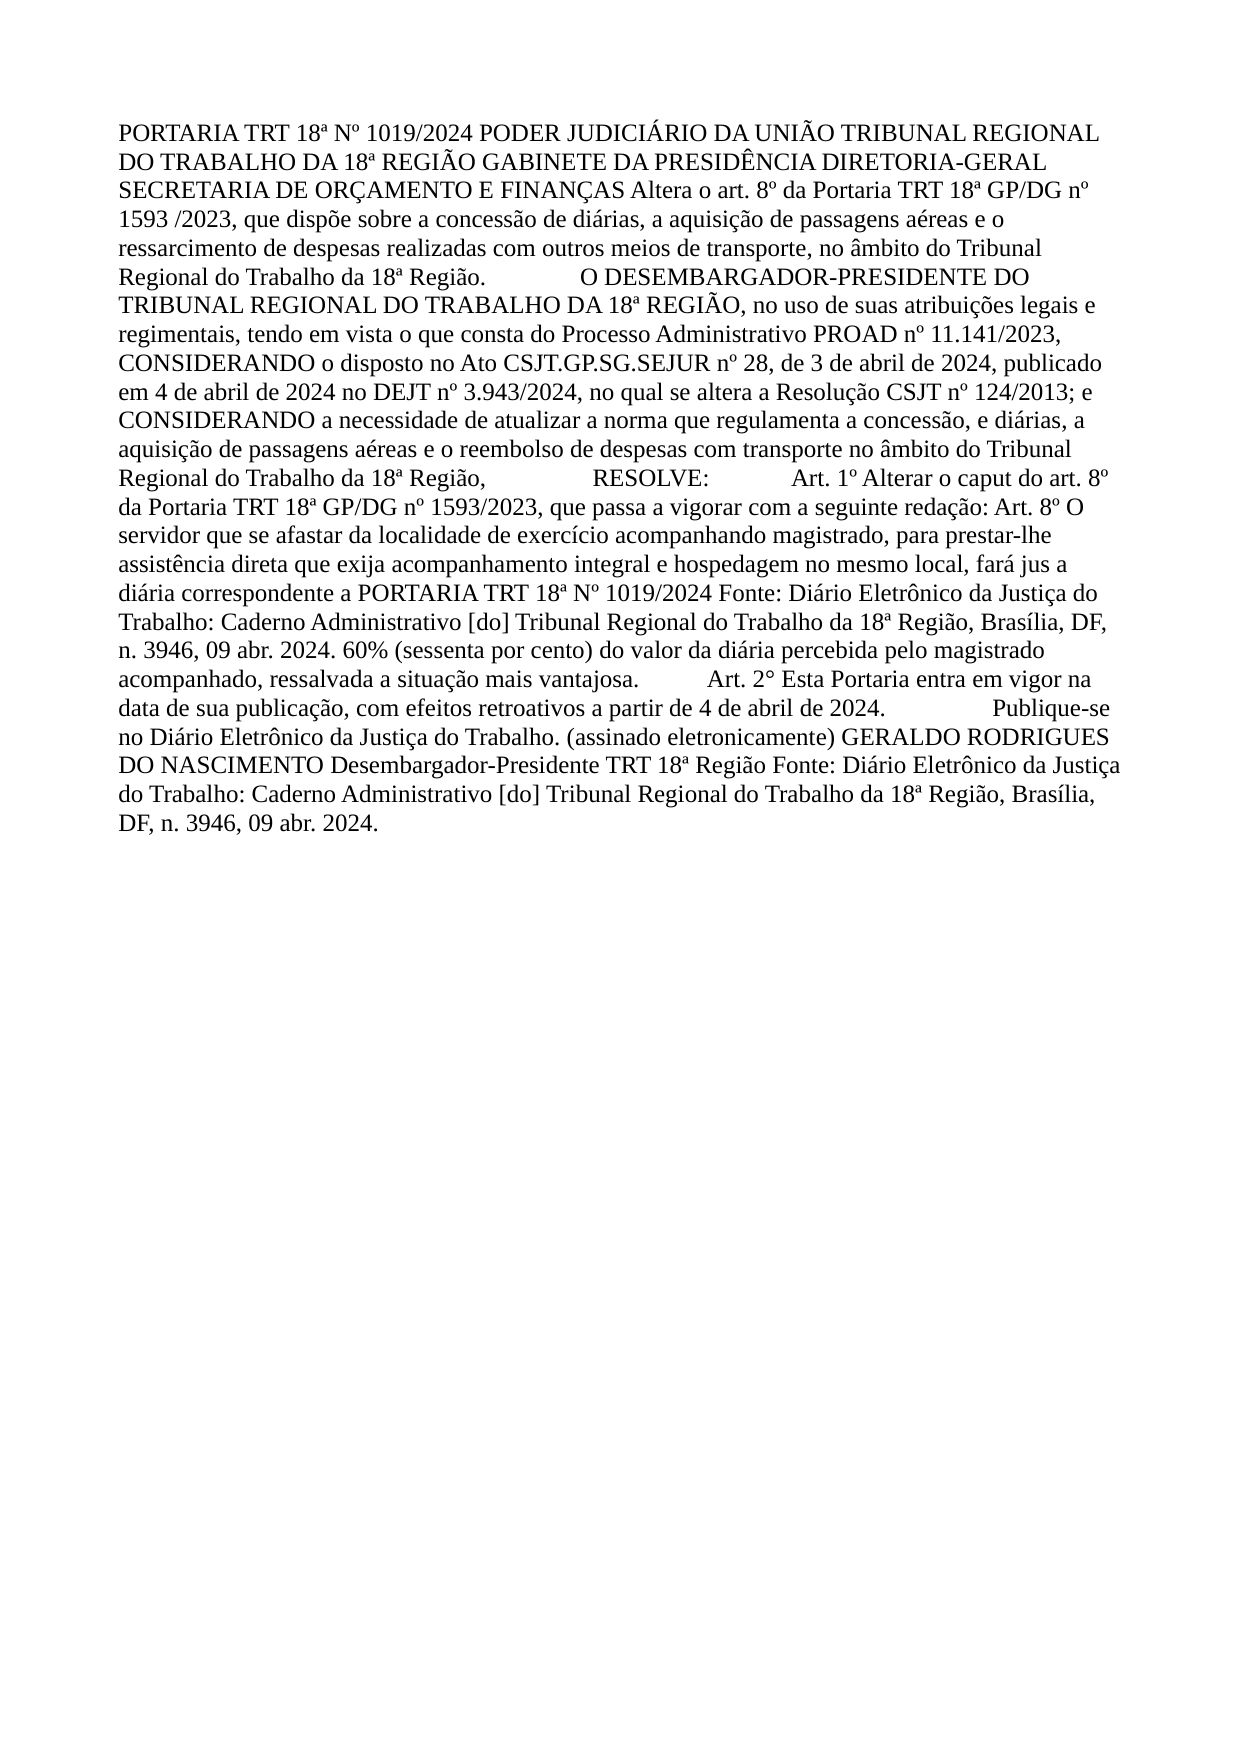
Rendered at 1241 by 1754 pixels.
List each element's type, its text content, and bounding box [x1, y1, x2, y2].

text PORTARIA TRT 18ª Nº 1019/2024 PODER JUDICIÁRIO DA UNIÃO TRIBUNAL REGIONAL DO TRABALHO DA 18ª REGIÃO GABINETE DA PRESIDÊNCIA DIRETORIA-GERAL SECRETARIA DE ORÇAMENTO E FINANÇAS Altera o art. 8º da Portaria TRT 18ª GP/DG nº 1593 /2023, que dispõe sobre a concessão de diárias, a aquisição de passagens aéreas e o ressarcimento de despesas realizadas com outros meios de transporte, no âmbito do Tribunal Regional do Trabalho da 18ª Região. O DESEMBARGADOR-PRESIDENTE DO TRIBUNAL REGIONAL DO TRABALHO DA 18ª REGIÃO, no uso de suas atribuições legais e regimentais, tendo em vista o que consta do Processo Administrativo PROAD nº 11.141/2023, CONSIDERANDO o disposto no Ato CSJT.GP.SG.SEJUR nº 28, de 3 de abril de 2024, publicado em 4 de abril de 2024 no DEJT nº 3.943/2024, no qual se altera a Resolução CSJT nº 124/2013; e CONSIDERANDO a necessidade de atualizar a norma que regulamenta a concessão, e diárias, a aquisição de passagens aéreas e o reembolso de despesas com transporte no âmbito do Tribunal Regional do Trabalho da 18ª Região, RESOLVE: Art. 1º Alterar o caput do art. 8º da Portaria TRT 18ª GP/DG nº 1593/2023, que passa a vigorar com a seguinte redação: Art. 8º O servidor que se afastar da localidade de exercício acompanhando magistrado, para prestar-lhe assistência direta que exija acompanhamento integral e hospedagem no mesmo local, fará jus a diária correspondente a PORTARIA TRT 18ª Nº 1019/2024 Fonte: Diário Eletrônico da Justiça do Trabalho: Caderno Administrativo [do] Tribunal Regional do Trabalho da 18ª Região, Brasília, DF, n. 3946, 09 abr. 2024. 60% (sessenta por cento) do valor da diária percebida pelo magistrado acompanhado, ressalvada a situação mais vantajosa. Art. 2° Esta Portaria entra em vigor na data de sua publicação, com efeitos retroativos a partir de 4 de abril de 2024. Publique-se no Diário Eletrônico da Justiça do Trabalho. (assinado eletronicamente) GERALDO RODRIGUES DO NASCIMENTO Desembargador-Presidente TRT 18ª Região Fonte: Diário Eletrônico da Justiça do Trabalho: Caderno Administrativo [do] Tribunal Regional do Trabalho da 18ª Região, Brasília, DF, n. 3946, 09 abr. 2024. [118, 118, 1122, 837]
